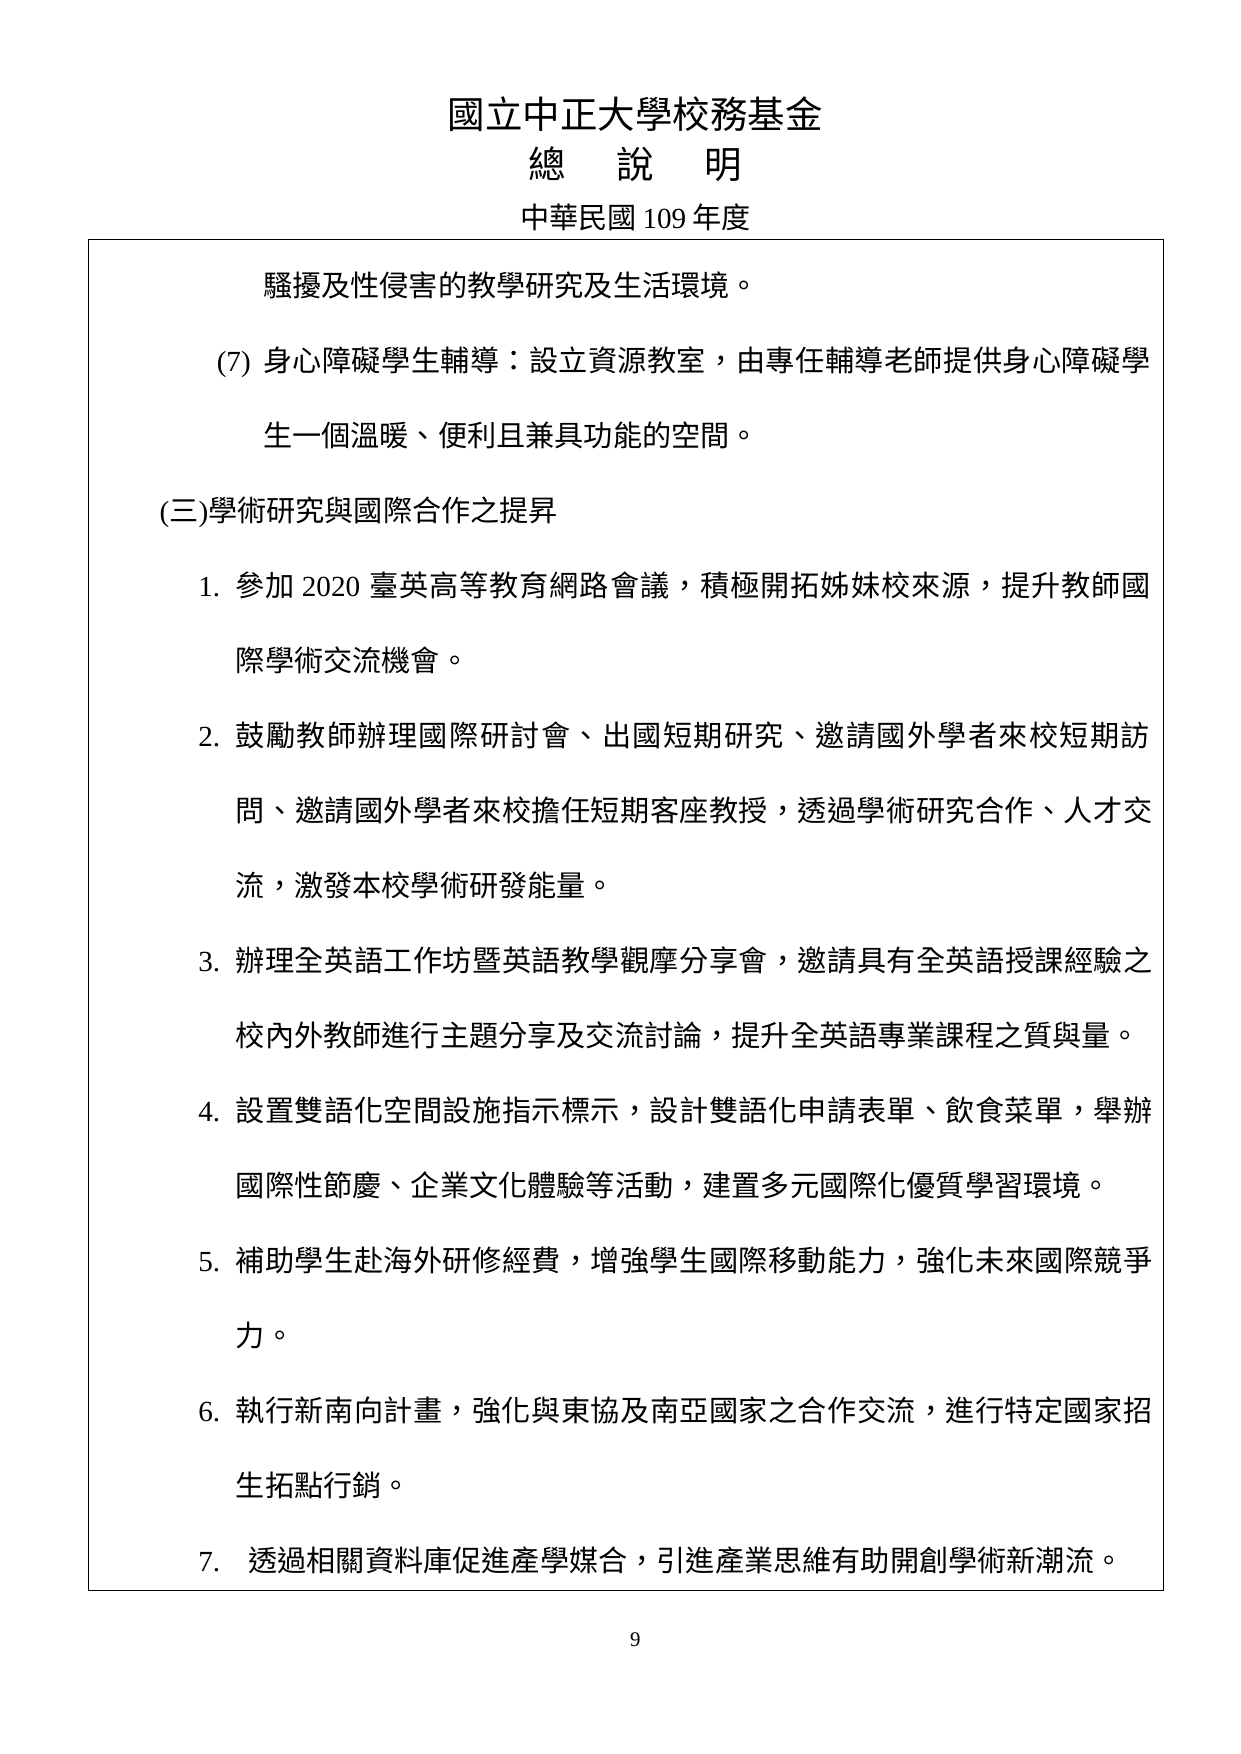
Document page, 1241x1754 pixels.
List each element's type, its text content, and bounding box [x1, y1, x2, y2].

table_header 一、業務計畫實施績效 (一)教學品質之改善及學術水準之提升(教務處、研發處、語言中心及深耕辦公室) 成立全國第一所網路大學，目前已有工學院、教育學院及管理學院開設3個數位學習碩士在職專班。 實施教師評鑑，以提升教師教學、研究、輔導及服務品質；並於教師評鑑制度中納入獎勵及輔導機制，針對評鑑績優之教師給予獎勵，針對未通過評鑑之教師予以輔導。 將過去興趣導向的創新教學轉變為「主題式創新教學」，發展以解決教學問題、多元評量、科技融入教學及產學合作四大特定主題的創新教學，並因應數位化潮流，鼓勵教師開發數位教材。 補助教師組成「教學問題解決」、「跨域及產學合作」及「教學實踐研究」三大類教師，鼓勵教師透過社群以解決教學問題、投入跨域及產學合作，並推展教學實踐研究計畫。 成立學習品保小組，召開小組會議，研商建置本校精進學習品保機制與落實雙迴圈課程持續改善機制；並透過辦理學習品保工作坊，協助各系所瞭解學習品保的精神及運作機制，以參與本校委託高等教育評鑑中心辦理之品質保證認可，完成自我評鑑工作。 提昇優質語言自學及教學品質，汰換教學用電腦主機及螢幕，並持續更新網路化英外語學習資源，以提升學生競爭優勢，提早培養職場及學術溝通軟實力。 執行「高等教育深耕計畫」，協助師生專業成長、提高學習自由度與學制學程彈性、推行創新課程設計與規劃，並擴充學習環境設備以提升教學品質。本計畫涵蓋四大面向，重點成果包括： 落實教學創新提升教學品質面向，以強化具創新教學動能的教師、培育跨域創新具π型特質的人才為目標，打造13組跨領域、親產學之教師專業社群，發展多元互動教學創新課程，計有10門課程實施PBL教學法，產出20份教案。此外，本校積極推動程式設計及邏輯思考力教育，109年平均每1.2人即有1人曾修習資訊及邏輯相關課程，新設4門程式設計相關微課程，修課人次約272人，並於智慧機器人自造基地完成建置智慧居家、智慧手臂、IoT自走車、電子白板互動錄影模式共計4個實驗場域，培訓3組創客團隊。且每學年開設環境生態能源相關通識課程，設置校園空氣品質監測、綠能發電示範設施，全面提升環保及永續能源意識核心素養。在跨領域學習方面，本校成立iGEM國際遺傳工程機器設計競賽團隊，109年有來自8系13位學生，以「登革熱病毒檢測工具包」取得金牌獎及最佳包容性獎提名殊榮。同時，打造189坪創新創業基地，109年新設「創新創業學程」，修課人數計1,311人；近三年累計輔導創業團隊66隊、學生239人次，提供師生實踐創新創業夢想。 發展學校特色面向，以介接在地產業發展，建立國際產學鏈結為目標，截至109年已成立3家技轉創業公司，透過教師團隊自主開發之奈米檢測技術協助周邊養殖業者改善魚塭水質檢測，並整合本校深耕多年之CAD/CAM研發經驗發展數位牙科中心，與在地診所合作培育技術人才。同時，本校發展AI跨域應用，打造智慧法庭、數位人文典藏實驗室、未來金融交易實驗室、智慧理解力實驗室、無人餐廳等5個Living Labs，也積極與上銀科技、嘉義基督教醫院等單位進行產學合作，並延伸本校人才培育量能，與周邊工業園區廠商進行產業培力，促進技術交流及政府計畫申請經驗分享。透過本校台印AI海外科研中心，深化與印度交流合作，並與該國主要工業集團洽談產學合作。 提升高教公共性面向，以扶弱機制資源整合，強化師生社會鏈結為目標，透過降低篩選標準及多元入學管道，109學年度學士班經濟及文化不利學生就讀比率已達27%；線上捐款系統已正式上線，扶弱募款額度逐年提升，109年度相較106年度成長317%。本校建構完善關懷機制，針對新生實施高關懷篩檢，施測率達95%以上，辦理12場次情緒探索工作坊，建置身障個管系統，透過數據分析釐清學生需求，累計輔導952人。 善盡社會責任面向主軸目標為「在地人文關懷」與「產業提升鏈結」，109年度推動5個萌芽型計畫（USR Hub）鼓勵師生團隊深入偏鄉部落，以跨領域、跨場域思維協助地方創生，活化經濟，達到永續共榮的聯合國SDGs目標。同時已發展6個社會責任實踐教師社群，包括「實驗型社會企業」、「偏鄉教育發展」以及「媒體改革」等主題，透過工作坊、線上討論等方式，分享教學經驗，提升教學知能。 於學士班辦理特殊選才招生，使具不同教育資歷、有特殊領域專長與潛力、入學機會較少的弱勢學生，能有機會升讀大學。 學士班個人申請招生，增設「嘉星組」招收經濟與文化不利的經濟弱勢學生，並調降該組學測檢定標準，增加其入學機會。 各項招生考試持續給予低收入考生、中低收入戶考生及特殊境遇家庭考 生報名費減免之優待。此外，於學士班提供前述居位於外縣市之經濟不 利考生，參與應試的住宿與交通費補助。 11.透過專利申請補助鼓勵創新。 12.辦理跨領域研究團隊育成補助，以整合與運用校內資源進行創新研究。 13.鼓勵教師參加臺綜大跨校間交流活動，以提高教師參與學術研究之相關項 目，以增強研究能量與合作機會。 (二)學生事務與輔導工作之強化(學務處、圖書館及輔導中心) 學生事務輔導工作秉持「積極、創新、修德、澤人」之校訓，建立本校和諧奮發之校園文化，每年並培育出無數「學有專精」、「服務貢獻社會」之卓越學生，其具體成效如下： 建立完整之助學服務:包括弱勢學生助學金、弱勢學生生活助學金、低收入戶學生免住宿費、校外住宿租金補貼、嘉星學生生活輔導助學金、學生工讀助學金、碩博士生獎助學金、校長獎、學生急難救助金、特殊教育學生獎助學金、軍公教遺族公費等。 推展學生社團及課外活動，包括： 學生社團領導及企劃能力。 輔導學生團體規劃執行大型活動。 培養學生創意及執行能力。 增進與社區交流、校際合作及擴展視野，鼓勵學生參與志願服務。 落實學生安全教育，包括： 防震防災演練，強化危安處理機制。 加強交通安全宣導。 辦理校園春暉教育，落實反毒反菸教育，並進行社區國中小反毒宣傳活動。 提供學生職涯輔導資源以利未來職涯規劃，包括： 提供NCDA生涯發展歷程專業個別職涯諮詢服務。 提供CPAS 一對一職業適性診斷服務。 辦理職涯發展及求職技巧系列講座。 辦理校園徵才博覽會、廠商說明會及模擬面試工作坊。 獎助學生校外職場實習。 推動UCAN大一普測及大三再施測。 鼓勵嘉星學生參與職涯培力補助方案並請領助學金。 補助系所辦理企業參訪活動。 補助系所辦理優秀系友職涯心得講座。 辦理秋季企業預聘暨研發替代役說明會。 獎勵學生考取專業證照。 管理維護「中正校園職涯網」及「中正職涯讚粉絲團」等就業資訊平台。 辦理企業校園人才招募活動。 深化職涯導師制度。 提供GCDF職涯輔導。 辦理TEDtalk策展力校園年度大會。 辦理雇主滿意度調查。 整合管理校外實習資訊。 健康促進與維護：包括健康服務、急救教育、健康自主管理、健康促進活動、校園傳染病防治、緊急傷病處理服務等。以專業醫療照護，提升師生生命品質與尊嚴，並提供全員、全方位、親切、熱忱的服務。 提升校園人文素養，辦理各項藝文活動，包括： 演藝術類：邀請國內優秀表演團體，呈現融合傳統與現代的表演，發揚台灣民俗文化，豐富藝文體驗。 視覺藝術類：舉辦教育式主題巡迴展、繪畫、攝影及袖珍藝術等各類靜態展，展現人權、科技與抽象美感等面向之藝術創作。 主題影展類：重現八、九O年度經典影展及經典動畫影展、以及當代人權議題之紀錄片。配合教育式主題展覽，並邀請相關導演舉辦深度座談。 專題演講類：邀請人文藝術、社會發展、個人提昇方面之專家學者蒞校演講。 藝文種子人才培訓課程：舉辦工作坊、校外參訪及種子自辦活動，提供學生增廣見聞及自主學習的管道。 學生閱讀與教育訓練：辦理閱讀推廣與講座等相關活動以提供學生成長機會。 校園內進行學生品德宣導，包括： 品德法治宣導品（筆、面紙等）。 校內學生宿舍放置宣導海報。 新生始業活動播放宣導影片。 學生輔導之強化，實際成效包括： 個別諮商：運用專業會談技巧，協助學生了解自身問題或困擾，達到改變自己之目的。 團體諮商：透過小團體方式，一群對某個主題有興趣或感到困擾的人，在輔導老師帶領下，一起探索自己與成長。 心理測驗：以專業評估學生的意向，提供生涯規劃、人格、興趣等各方面的心理評估，協助學生增進自我探索與了解。 多元心理衛生與輔導活動：透過演講、座談會、班級輔導與徵文比賽等方式，不定期提供心理衛生與輔導活動，以滿足學生需求。 學生申訴業務：保障學生的受教權益。 性別平等教育：辦理相關議題宣導活動，提供一個免於性別歧視、性騷擾及性侵害的教學研究及生活環境。 身心障礙學生輔導：設立資源教室，由專任輔導老師提供身心障礙學生一個溫暖、便利且兼具功能的空間。 (三)學術研究與國際合作之提昇 參加2020 臺英高等教育網路會議，積極開拓姊妹校來源，提升教師國際學術交流機會。 鼓勵教師辦理國際研討會、出國短期研究、邀請國外學者來校短期訪問、邀請國外學者來校擔任短期客座教授，透過學術研究合作、人才交流，激發本校學術研發能量。 辦理全英語工作坊暨英語教學觀摩分享會，邀請具有全英語授課經驗之校內外教師進行主題分享及交流討論，提升全英語專業課程之質與量。 設置雙語化空間設施指示標示，設計雙語化申請表單、飲食菜單，舉辦國際性節慶、企業文化體驗等活動，建置多元國際化優質學習環境。 補助學生赴海外研修經費，增強學生國際移動能力，強化未來國際競爭力。 執行新南向計畫，強化與東協及南亞國家之合作交流，進行特定國家招生拓點行銷。 透過相關資料庫促進產學媒合，引進產業思維有助開創學術新潮流。 持續推動及組織教師研究團隊或跨領域合作，積極爭取跨國合作研究計畫:109年度本校教師執行科技部補助之國際合作研究計畫，包含臺印、臺法、台俄、臺捷、臺越、臺菲、臺加等多個國家，跨國合作研究計畫經費達1仟餘萬元。 通過科技部科研成果產業化平台計畫加入七校聯盟，促成跨學界跨領域共同合作，提升產學合作效益。 (四)賡續校園建設(總務處) 積極進行校園工程建設。本年度除配節能政策持續推動工學院、法學院、理學院等棟室內燈具及道路路燈換裝為LED燈具外，並完成田徑場、社科院、共同教室大樓、數學系館等處廁所(含無障礙設施)改善，以及圖書館、教育學院、社科院等棟電梯升級，俾營造安全、舒適及節能的優質校園環境；另為提昇校園整體用電安全性及穩定性，辦理「中正大學高壓變電站及SCADA改善工程」更新高壓保護設備及監控系統。 (五)有效執行預算，開源節流，充裕校務基金 注重預算執行的合理性與效率，重視經營成本，積極追蹤各單位所訂開源、節流年度計畫，持續檢討各項行政措施之辦理情形，期以增加研究計畫補助、推廣教育費用及募款，並推動穩健且審慎投資，提升學校自籌收入；結合綠色大學環保議題和能源管理政策，研議全校整體性節能運作模式，撙節營運支出，賡續研擬適宜、有效且創新之開源節流策略，提升校務基金財務執行績效。 二、收支餘絀情形 (一)收入決算數與收入預算數比較情形 業務收入：決算數25億9,492萬9,812元，較預算數25億4,003萬7,000元，增加5,489萬2,812元，增加2.16%。 業務外收入：決算數1億6,679萬8,995元，較預算數1億6,812萬4,000元，減少132萬5,005元，減少0.79%。 (二)支出決算數與支出預算數比較情形 業務成本與費用：決算數29億3,237萬3,341元，較預算數28億2,878萬8,000元，增加1億358萬5,341元，增加3.66%，分述如下： 教學成本決算數22億6,262萬5,911元，包括教學研究及訓輔成本15億6,290萬7,149元、建教合作成本6億8,545萬8,937元及推廣教育成本1,425萬9,825元，較預算數22億461萬5,000元，增加5,801萬911元，增加2.63%，主要係教學研究及訓輔成本較預期增加，致使相關成本增加。 其他業務成本決算數1億7,079萬374元，較預算數1億4,000萬元，增加3,079萬374元，增加21.99%，係配合教育部專案補助計畫(含高等教育深耕計畫等)、各級政府機關補助計畫執行，且受整體經濟環境影響，各項學生公費獎勵金、獎助學金等申請案件數量較預期增加所致。 管理及總務費用決算數4億8,820萬2,458元，較預算數4億7,403萬3,000元，增加1,416萬9,458元，增加2.99%，係依實際業務需要核實列支所致。 其他業務費用決算數1,075萬4,598元，較預算數1,014萬元，增加61萬4,598元，增加6.06%，主要係各項招生收入超過預期，試務費用相對增加所致。 業務外費用：決算數1億2,360萬479元，較預算數1億1,890萬3,000元，增加469萬7,479元，增加3.95%，主要係核實列支旅運費、材料及用品費與獎助學員生給與等所致。 (三)決算與預算餘絀比較情形 業務短絀：本年度業務短絀決算數3億3,744萬3,529元，較業務短絀預算數2億8,875萬1,000元，增加短絀4,869萬2,529元，增加短絀16.86%，主要係學生公費及獎勵金較預期增加所致。 業務外賸餘：本年度業務外賸餘決算數4,319萬8,516元，較業務外賸餘預算數4,922萬1,000元，減少賸餘602萬2,484元，減少賸餘12.24%，主要係利息收入及資產使用及權利金收入較預期減少所致。 本年度短絀：本年度短絀決算數2億9,424萬5,013元，較短絀預算數2億3,953萬元，增加短絀5,471萬5,013元，增加短絀22.84%，主要係建教合作計畫、推廣教育開辦較預期減少，且學生公費及獎勵金、管理及總務費用較預算數增加所致。 三、餘絀撥補實況 本年度撥用公積預算數2億3,953萬元，填補本年度短絀決算數為2億9,424萬5,013元。 四、現金流量結果 本年度期末現金及約當現金決算數5億7,787萬4,789元，較期初現金及約當現金3億9,689萬9,607元，增加1億8,097萬5,182元，分析如下： (一)業務活動： 本期短絀2億9,424萬5,013元，調整利息股利收入2,948萬6,197元、折舊及折耗4億1,788萬1,920元、無形資產及遞延借項攤銷數4,345萬747元、兌換短絀92萬1,183元、處理資產短絀173萬4,103元、其他2,182萬9,951元等非現金項目，加計流動資產淨減2,072萬2,713元現金流入，加計流動負債淨增1億6,978萬848元現金流入，以上流出、入互抵後，本年度業務活動之淨現金流入3億893萬353元。 (二)投資活動： 本年度減少流動金融資產1,497萬6,031元、減少準備金1,839萬2,149元、減少購建中固定資產4萬6,223元、減少無形資產及其他資產1,814萬5,949元，加計收取利息股利5,564萬5,560元之現金流入，增加流動金融資產17萬2,344元、增加短期墊款1,238萬2,770元、增加投資3,903萬81元、增加準備金107萬8,598元、增加不動產、廠房及設備2億4,868萬6,195元、增加無形資產及其他資產3,817萬9,828元之現金流出，以上流出、入互抵後，本年度投資活動之淨現金流出2億3,232萬3,894元。 (三)籌資活動： 國庫撥款增置固定資產9,695萬199元、國庫增撥遞延借項1,577萬5,000元、增加其他負債6億4,919萬675元之現金流入，減計其他負債減少6億5,704萬9,480元之現金流出，以上流出、入互抵後，本年度籌資活動之淨現金流入1億486萬6,394元。 五、資產負債情況 (一)資產總額128億6,741萬5,099元，包括： 流動資產9億6,552萬5,420元，占資產總額7.5%。 投資、長期應收款、貸墊款及準備金27億7,902萬4,609元，占資產總額21.6%。 不動產、廠房及設備39億7,823萬1,689元，占資產總額30.92%。 無形資產3,213萬3,781元，占資產總額0.25%。 其他資產51億1,249萬9,600元，占資產總額39.73%。 (二)負債總額64億9,379萬4,483元，包括： 流動負債12億7,587萬3,086元，占負債及淨值總額9.92%。 其他負債52億1,792萬1,397元，占負債及淨值總額40.55%。 (三)淨值總額63億7,362萬616元： 基金41億3,102萬3,277元，占負債及淨值總額32.1%。 公積22億3,374萬5,462元，占負債及淨值總額17.36%。 淨值其他項目885萬1,877元，占負債及淨值總額0.07%。 [89, 240, 1163, 1590]
